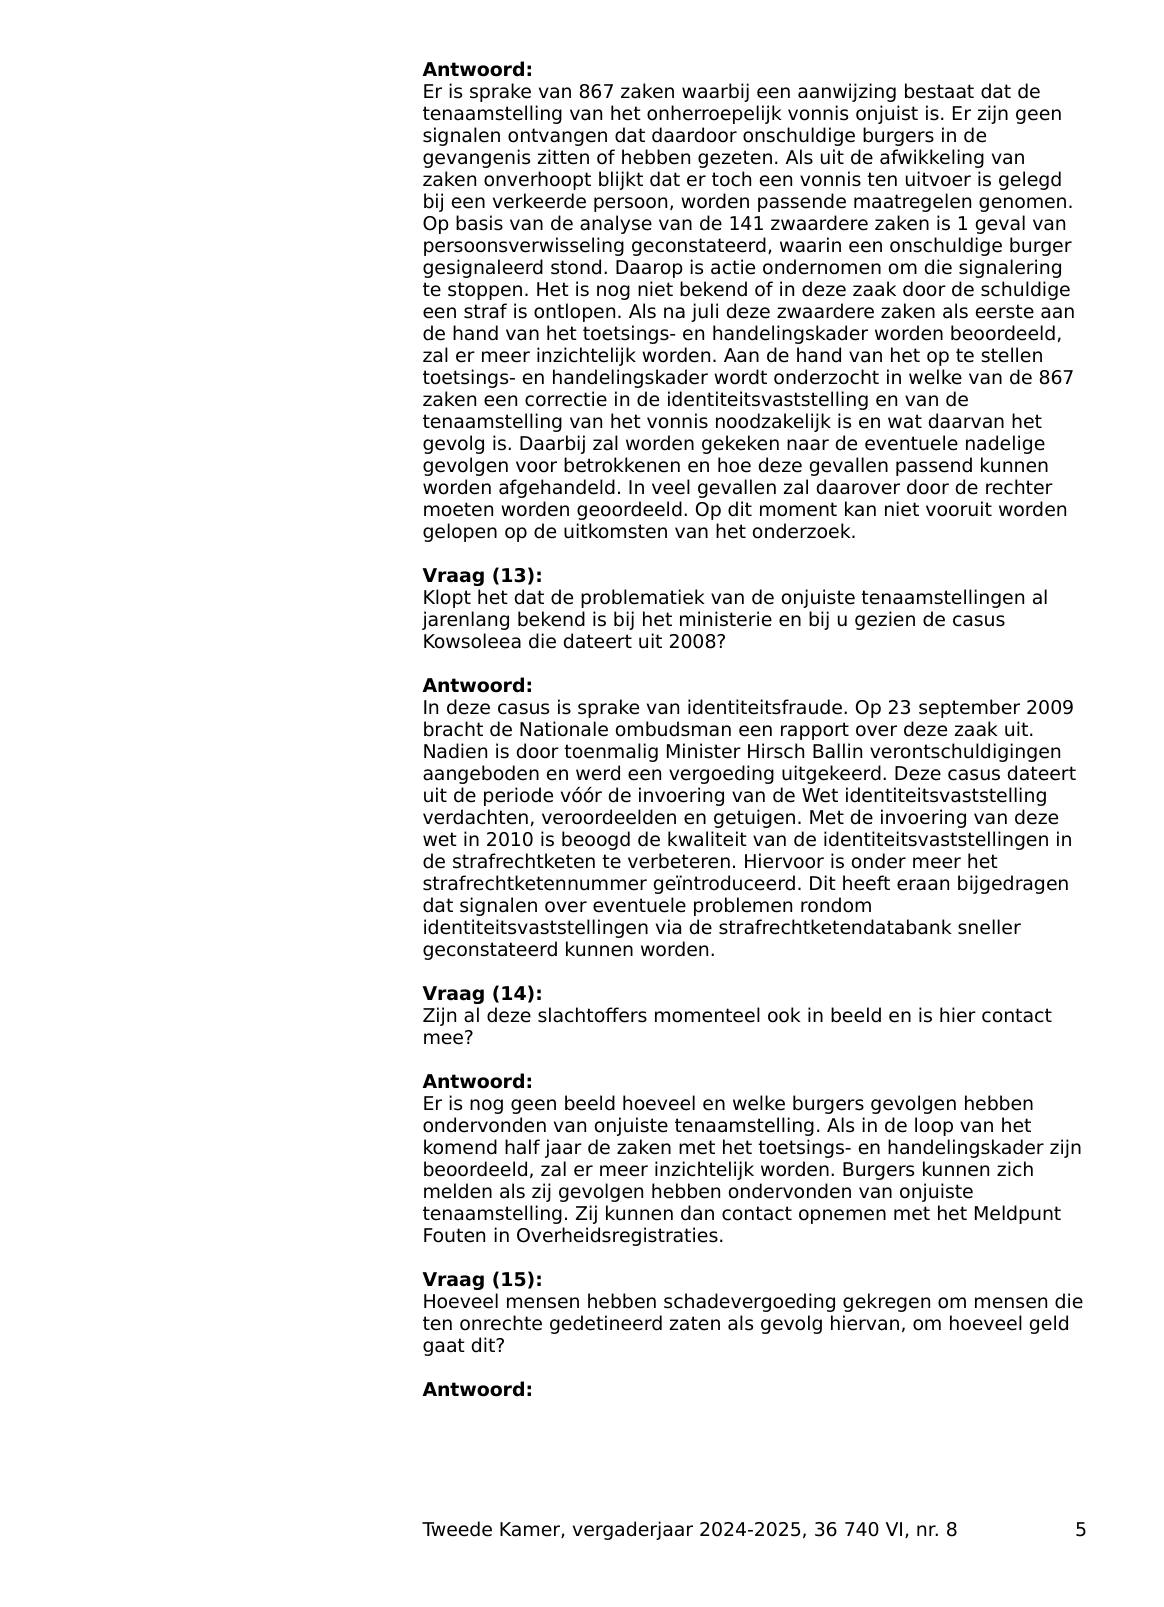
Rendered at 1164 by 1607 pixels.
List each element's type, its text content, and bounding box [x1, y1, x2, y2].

text Er is nog geen beeld hoeveel en welke burgers gevolgen hebben ondervonden van onjuiste tenaamstelling. Als in de loop van het komend half jaar de zaken met het toetsings- en handelingskader zijn beoordeeld, zal er meer inzichtelijk worden. Burgers kunnen zich melden als zij gevolgen hebben ondervonden van onjuiste tenaamstelling. Zij kunnen dan contact opnemen met het Meldpunt Fouten in Overheidsregistraties. [422, 1093, 1087, 1247]
text Vraag (14): [422, 983, 1087, 1005]
text Antwoord: [422, 1071, 1087, 1093]
text In deze casus is sprake van identiteitsfraude. Op 23 september 2009 bracht de Nationale ombudsman een rapport over deze zaak uit. Nadien is door toenmalig Minister Hirsch Ballin verontschuldigingen aangeboden en werd een vergoeding uitgekeerd. Deze casus dateert uit de periode vóór de invoering van de Wet identiteitsvaststelling verdachten, veroordeelden en getuigen. Met de invoering van deze wet in 2010 is beoogd de kwaliteit van de identiteitsvaststellingen in de strafrechtketen te verbeteren. Hiervoor is onder meer het strafrechtketennummer geïntroduceerd. Dit heeft eraan bijgedragen dat signalen over eventuele problemen rondom identiteitsvaststellingen via de strafrechtketendatabank sneller geconstateerd kunnen worden. [422, 697, 1087, 961]
text Vraag (15): [422, 1269, 1087, 1291]
text Klopt het dat de problematiek van de onjuiste tenaamstellingen al jarenlang bekend is bij het ministerie en bij u gezien de casus Kowsoleea die dateert uit 2008? [422, 587, 1087, 653]
text Hoeveel mensen hebben schadevergoeding gekregen om mensen die ten onrechte gedetineerd zaten als gevolg hiervan, om hoeveel geld gaat dit? [422, 1291, 1087, 1357]
text Er is sprake van 867 zaken waarbij een aanwijzing bestaat dat de tenaamstelling van het onherroepelijk vonnis onjuist is. Er zijn geen signalen ontvangen dat daardoor onschuldige burgers in de gevangenis zitten of hebben gezeten. Als uit de afwikkeling van zaken onverhoopt blijkt dat er toch een vonnis ten uitvoer is gelegd bij een verkeerde persoon, worden passende maatregelen genomen. Op basis van de analyse van de 141 zwaardere zaken is 1 geval van persoonsverwisseling geconstateerd, waarin een onschuldige burger gesignaleerd stond. Daarop is actie ondernomen om die signalering te stoppen. Het is nog niet bekend of in deze zaak door de schuldige een straf is ontlopen. Als na juli deze zwaardere zaken als eerste aan de hand van het toetsings- en handelingskader worden beoordeeld, zal er meer inzichtelijk worden. Aan de hand van het op te stellen toetsings- en handelingskader wordt onderzocht in welke van de 867 zaken een correctie in de identiteitsvaststelling en van de tenaamstelling van het vonnis noodzakelijk is en wat daarvan het gevolg is. Daarbij zal worden gekeken naar de eventuele nadelige gevolgen voor betrokkenen en hoe deze gevallen passend kunnen worden afgehandeld. In veel gevallen zal daarover door de rechter moeten worden geoordeeld. Op dit moment kan niet vooruit worden gelopen op de uitkomsten van het onderzoek. [422, 81, 1087, 543]
text Antwoord: [422, 1379, 1087, 1401]
text Antwoord: [422, 59, 1087, 81]
text Vraag (13): [422, 565, 1087, 587]
text Antwoord: [422, 675, 1087, 697]
text Zijn al deze slachtoffers momenteel ook in beeld en is hier contact mee? [422, 1005, 1087, 1049]
